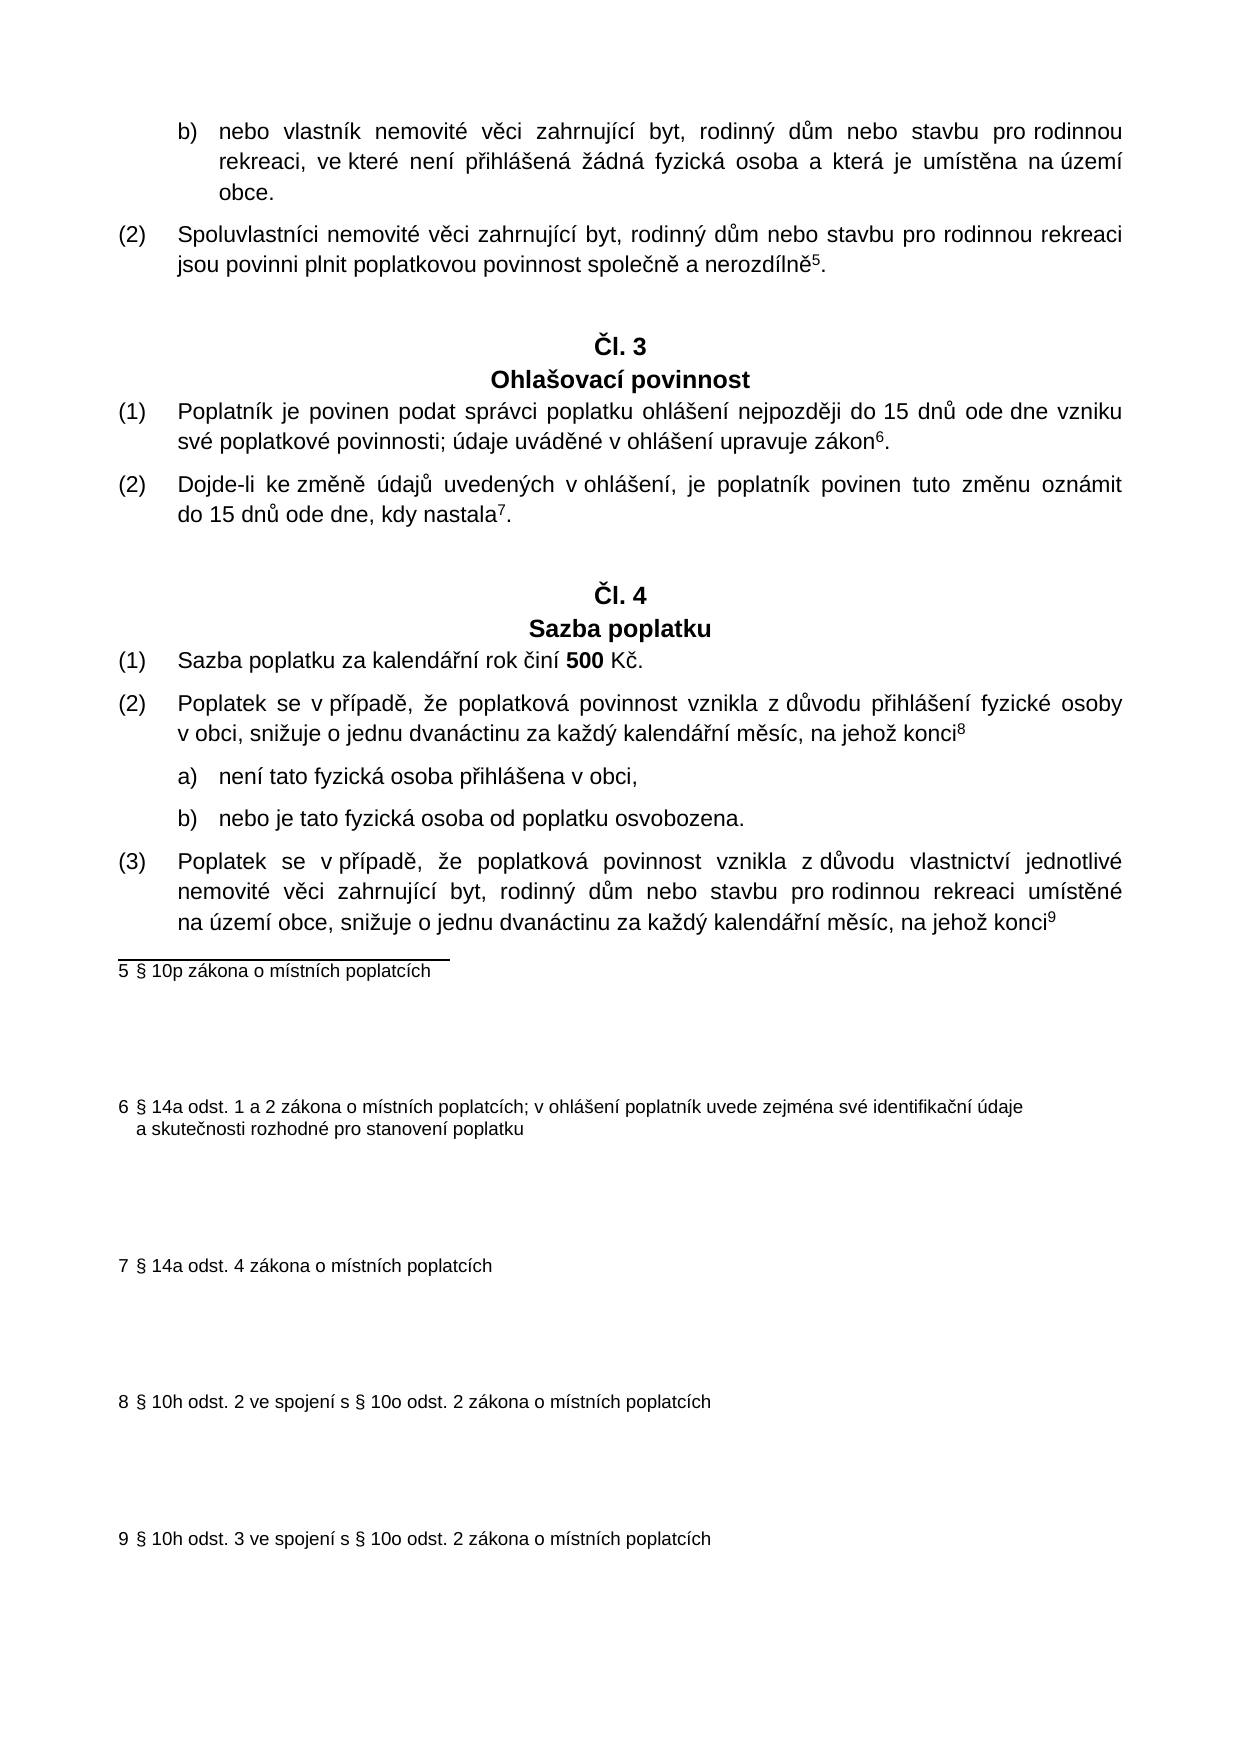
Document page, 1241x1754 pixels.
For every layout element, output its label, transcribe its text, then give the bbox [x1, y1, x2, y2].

list Poplatník je povinen podat správci poplatku ohlášení nejpozději do 15 dnů ode dne vzniku své poplatkové povinnosti; údaje uváděné v ohlášení upravuje zákon. [118, 398, 1122, 454]
list Spoluvlastníci nemovité věci zahrnující byt, rodinný dům nebo stavbu pro rodinnou rekreaci jsou povinni plnit poplatkovou povinnost společně a nerozdílně. [118, 221, 1122, 278]
list není tato fyzická osoba přihlášena v obci, [177, 763, 1122, 789]
list Dojde-li ke změně údajů uvedených v ohlášení, je poplatník povinen tuto změnu oznámit do 15 dnů ode dne, kdy nastala. [118, 471, 1122, 527]
subtitle Čl. 4 Sazba poplatku [118, 581, 1122, 643]
list § 10p zákona o místních poplatcích [118, 960, 1122, 981]
list nebo je tato fyzická osoba od poplatku osvobozena. [177, 805, 1122, 832]
list Poplatek se v případě, že poplatková povinnost vznikla z důvodu přihlášení fyzické osoby v obci, snižuje o jednu dvanáctinu za každý kalendářní měsíc, na jehož konci [118, 690, 1122, 746]
list Sazba poplatku za kalendářní rok činí 500 Kč. [118, 647, 1122, 673]
list § 14a odst. 4 zákona o místních poplatcích [118, 1254, 1122, 1276]
list § 14a odst. 1 a 2 zákona o místních poplatcích; v ohlášení poplatník uvede zejména své identifikační údaje a skutečnosti rozhodné pro stanovení poplatku [118, 1096, 1122, 1139]
list § 10h odst. 2 ve spojení s § 10o odst. 2 zákona o místních poplatcích [118, 1391, 1122, 1413]
subtitle Čl. 3 Ohlašovací povinnost [118, 332, 1122, 393]
list Poplatek se v případě, že poplatková povinnost vznikla z důvodu vlastnictví jednotlivé nemovité věci zahrnující byt, rodinný dům nebo stavbu pro rodinnou rekreaci umístěné na území obce, snižuje o jednu dvanáctinu za každý kalendářní měsíc, na jehož konci [118, 848, 1122, 935]
list § 10h odst. 3 ve spojení s § 10o odst. 2 zákona o místních poplatcích [118, 1528, 1122, 1549]
list nebo vlastník nemovité věci zahrnující byt, rodinný dům nebo stavbu pro rodinnou rekreaci, ve které není přihlášená žádná fyzická osoba a která je umístěna na území obce. [177, 118, 1122, 205]
